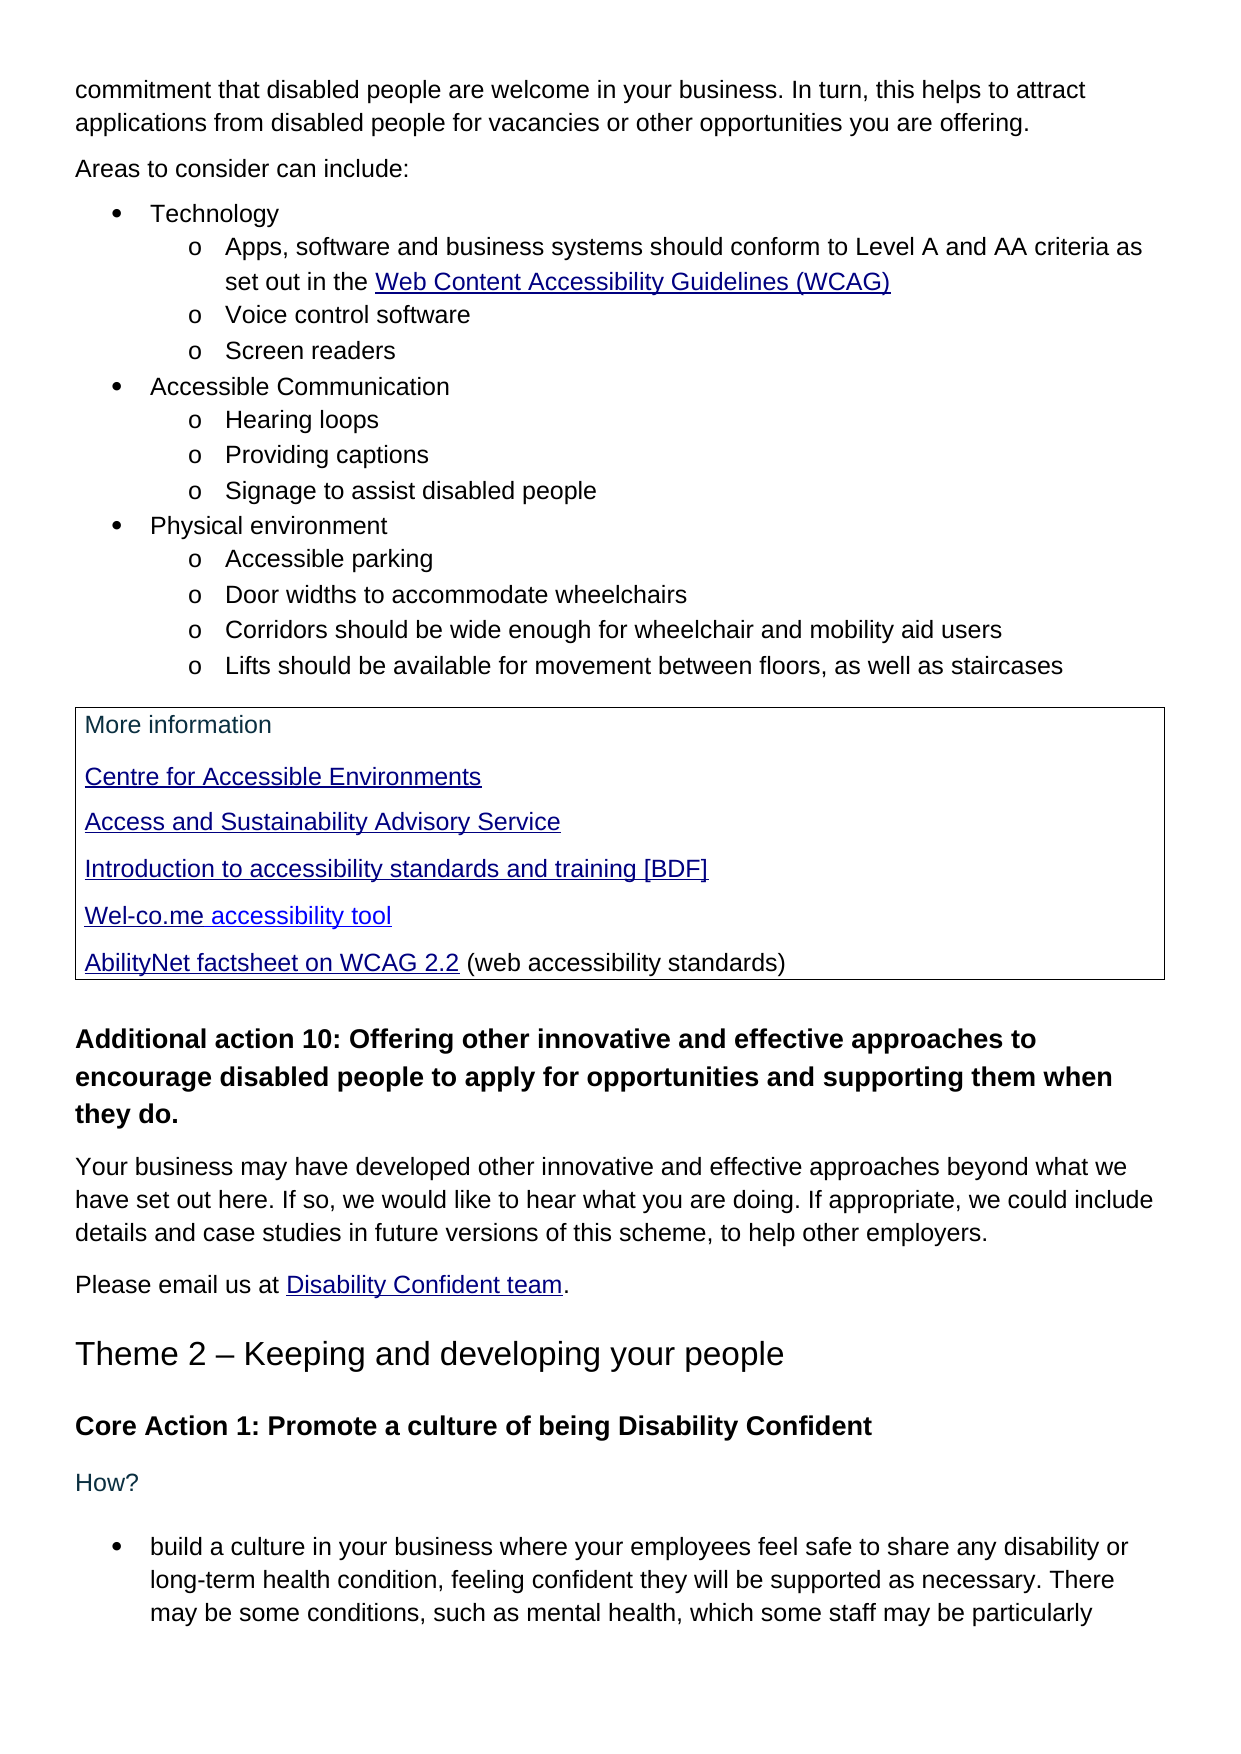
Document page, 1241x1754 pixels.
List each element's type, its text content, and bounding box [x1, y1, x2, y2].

list Providing captions [187, 440, 1165, 471]
text Areas to consider can include: [75, 153, 1165, 182]
list Accessible Communication [112, 371, 1165, 400]
text Centre for Accessible Environments [76, 758, 1164, 790]
text commitment that disabled people are welcome in your business. In turn, this helps to attract applications from disabled people for vacancies or other opportunities you are offering. [75, 75, 1165, 137]
list Apps, software and business systems should conform to Level A and AA criteria as set out in the Web Content Accessibility Guidelines (WCAG) [187, 232, 1165, 296]
text Introduction to accessibility standards and training [BDF] [76, 851, 1164, 883]
list Door widths to accommodate wheelchairs [187, 580, 1165, 611]
subtitle Theme 2 – Keeping and developing your people [75, 1334, 1165, 1373]
list Lifts should be available for movement between floors, as well as staircases [187, 651, 1165, 682]
text AbilityNet factsheet on WCAG 2.2 (web accessibility standards) [76, 945, 1164, 979]
text Please email us at Disability Confident team. [75, 1270, 1165, 1299]
subtitle Additional action 10: Offering other innovative and effective approaches to encourage disabled people to apply for opportunities and supporting them when they do. [75, 1023, 1165, 1129]
subtitle How? [75, 1468, 1165, 1497]
list Accessible parking [187, 544, 1165, 575]
list Signage to assist disabled people [187, 476, 1165, 507]
list build a culture in your business where your employees feel safe to share any disability or long-term health condition, feeling confident they will be supported as necessary. There may be some conditions, such as mental health, which some staff may be particularly [112, 1531, 1165, 1626]
subtitle Core Action 1: Promote a culture of being Disability Confident [75, 1409, 1165, 1441]
list Physical environment [112, 511, 1165, 540]
list Hearing loops [187, 404, 1165, 436]
text Access and Sustainability Advisory Service [76, 804, 1164, 836]
text Your business may have developed other innovative and effective approaches beyond what we have set out here. If so, we would like to hear what you are doing. If appropriate, we could include details and case studies in future versions of this scheme, to help other employers. [75, 1152, 1165, 1247]
text Wel-co.me accessibility tool [76, 898, 1164, 930]
subtitle More information [76, 708, 1164, 739]
list Screen readers [187, 336, 1165, 367]
list Technology [112, 199, 1165, 228]
list Voice control software [187, 300, 1165, 331]
list Corridors should be wide enough for wheelchair and mobility aid users [187, 615, 1165, 646]
